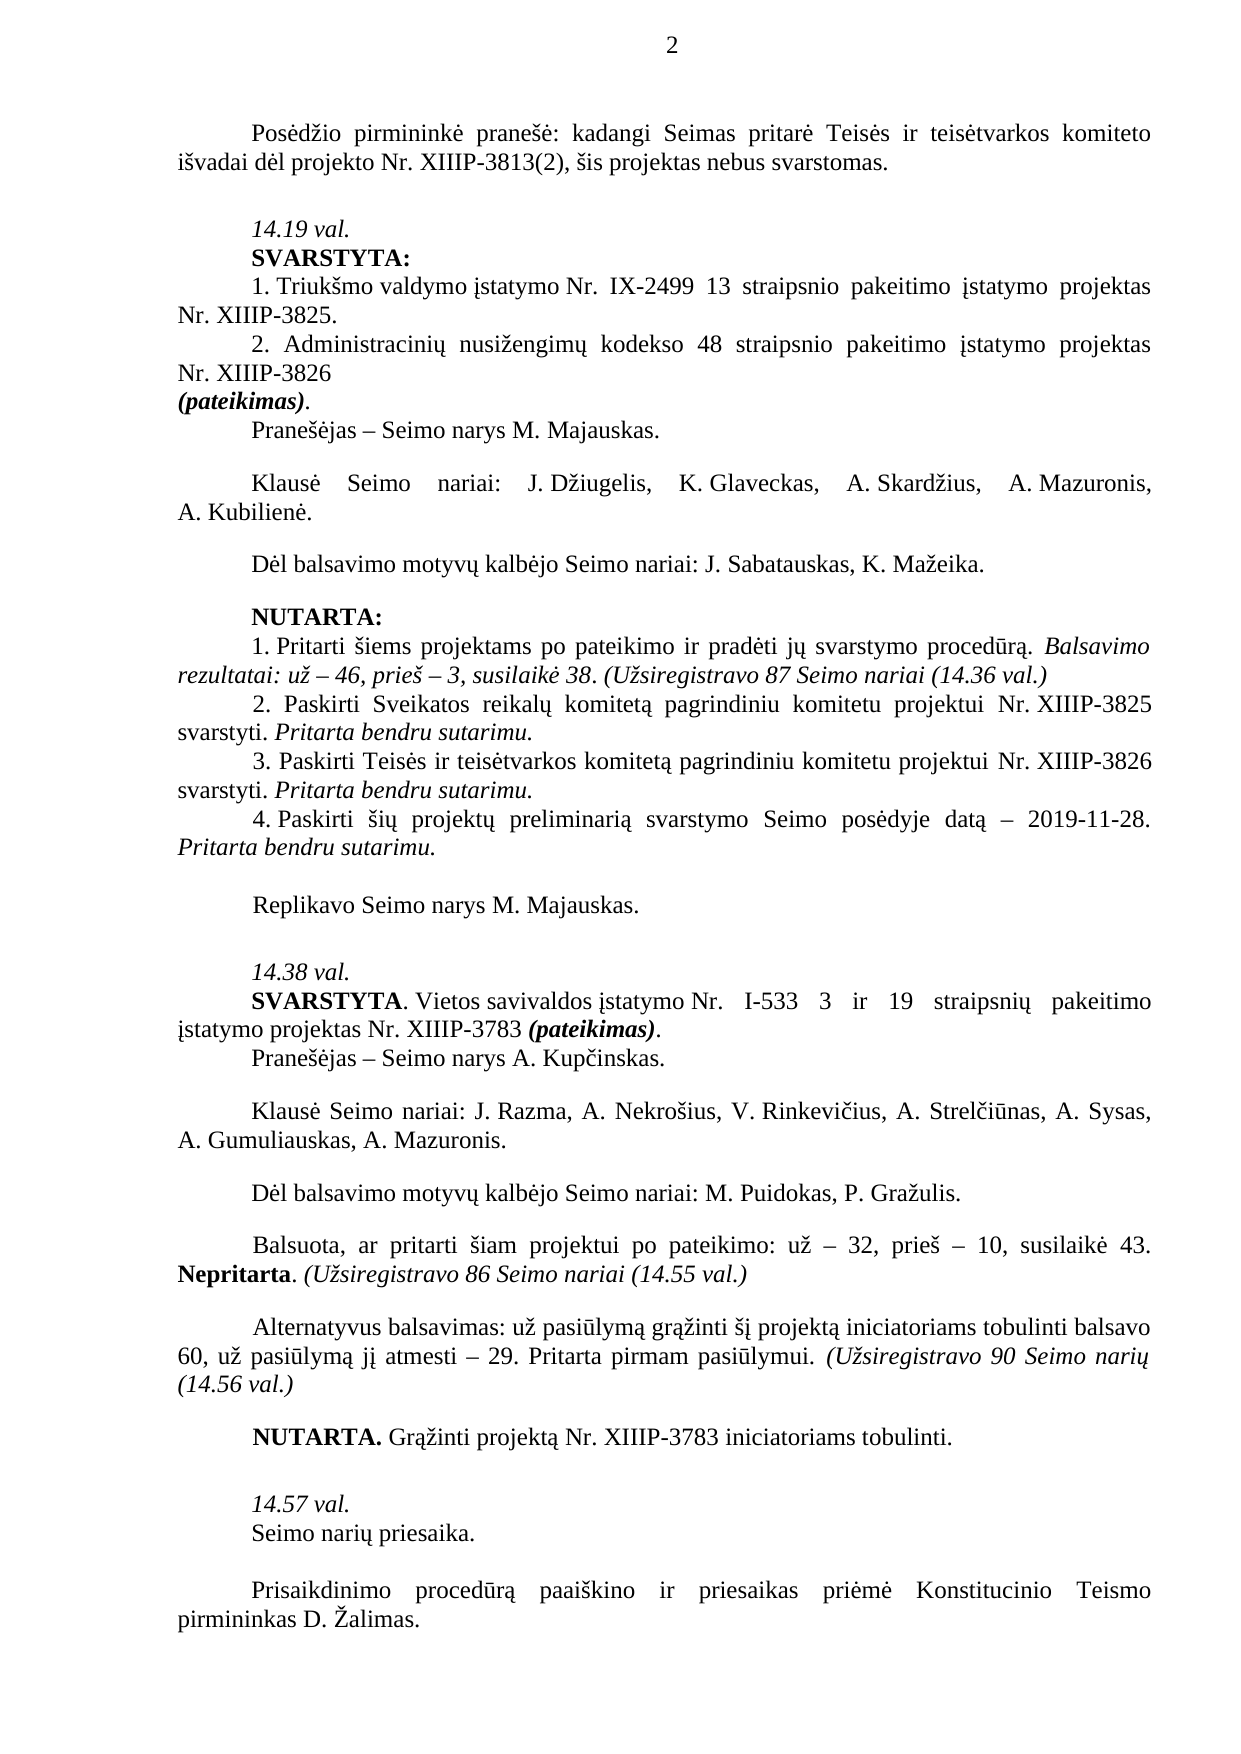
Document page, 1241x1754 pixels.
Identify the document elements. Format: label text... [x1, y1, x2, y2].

text 1. Pritarti šiems projektams po pateikimo ir pradėti jų svarstymo procedūrą. Balsavimo rezultatai: už – 46, prieš – 3, susilaikė 38. (Užsiregistravo 87 Seimo nariai (14.36 val.) [177, 631, 1152, 689]
text Dėl balsavimo motyvų kalbėjo Seimo nariai: J. Sabatauskas, K. Mažeika. [177, 549, 1152, 578]
text 2. Administracinių nusižengimų kodekso 48 straipsnio pakeitimo įstatymo projektas Nr. XIIIP-3826 [177, 329, 1152, 386]
text Klausė Seimo nariai: J. Razma, A. Nekrošius, V. Rinkevičius, A. Strelčiūnas, A. Sysas, A. Gumuliauskas, A. Mazuronis. [177, 1096, 1152, 1153]
text NUTARTA: [177, 602, 1152, 631]
text 4. Paskirti šių projektų preliminarią svarstymo Seimo posėdyje datą – 2019-11-28. Pritarta bendru sutarimu. [177, 804, 1152, 861]
text SVARSTYTA: [177, 243, 1152, 271]
text Prisaikdinimo procedūrą paaiškino ir priesaikas priėmė Konstitucinio Teismo pirmininkas D. Žalimas. [177, 1576, 1152, 1633]
text 14.19 val. [177, 214, 1152, 243]
text Pranešėjas – Seimo narys M. Majauskas. [177, 415, 1152, 444]
text Replikavo Seimo narys M. Majauskas. [177, 890, 1152, 919]
text Alternatyvus balsavimas: už pasiūlymą grąžinti šį projektą iniciatoriams tobulinti balsavo 60, už pasiūlymą jį atmesti – 29. Pritarta pirmam pasiūlymui. (Užsiregistravo 90 Seimo narių (14.56 val.) [177, 1312, 1152, 1398]
text 14.38 val. [177, 957, 1152, 986]
text 14.57 val. [177, 1489, 1152, 1518]
text Balsuota, ar pritarti šiam projektui po pateikimo: už – 32, prieš – 10, susilaikė 43. Nepritarta. (Užsiregistravo 86 Seimo nariai (14.55 val.) [177, 1230, 1152, 1288]
text (pateikimas). [177, 386, 1152, 415]
text Dėl balsavimo motyvų kalbėjo Seimo nariai: M. Puidokas, P. Gražulis. [177, 1178, 1152, 1206]
text Seimo narių priesaika. [177, 1518, 1152, 1547]
text SVARSTYTA. Vietos savivaldos įstatymo Nr. I-533 3 ir 19 straipsnių pakeitimo įstatymo projektas Nr. XIIIP-3783 (pateikimas). [177, 986, 1152, 1043]
text NUTARTA. Grąžinti projektą Nr. XIIIP-3783 iniciatoriams tobulinti. [177, 1422, 1152, 1451]
text Posėdžio pirmininkė pranešė: kadangi Seimas pritarė Teisės ir teisėtvarkos komiteto išvadai dėl projekto Nr. XIIIP-3813(2), šis projektas nebus svarstomas. [177, 118, 1152, 176]
text Klausė Seimo nariai: J. Džiugelis, K. Glaveckas, A. Skardžius, A. Mazuronis, A. Kubilienė. [177, 468, 1152, 526]
text 2. Paskirti Sveikatos reikalų komitetą pagrindiniu komitetu projektui Nr. XIIIP-3825 svarstyti. Pritarta bendru sutarimu. [177, 689, 1152, 746]
text Pranešėjas – Seimo narys A. Kupčinskas. [177, 1043, 1152, 1072]
text 1. Triukšmo valdymo įstatymo Nr. IX-2499 13 straipsnio pakeitimo įstatymo projektas Nr. XIIIP-3825. [177, 271, 1152, 329]
text 3. Paskirti Teisės ir teisėtvarkos komitetą pagrindiniu komitetu projektui Nr. XIIIP-3826 svarstyti. Pritarta bendru sutarimu. [177, 746, 1152, 804]
